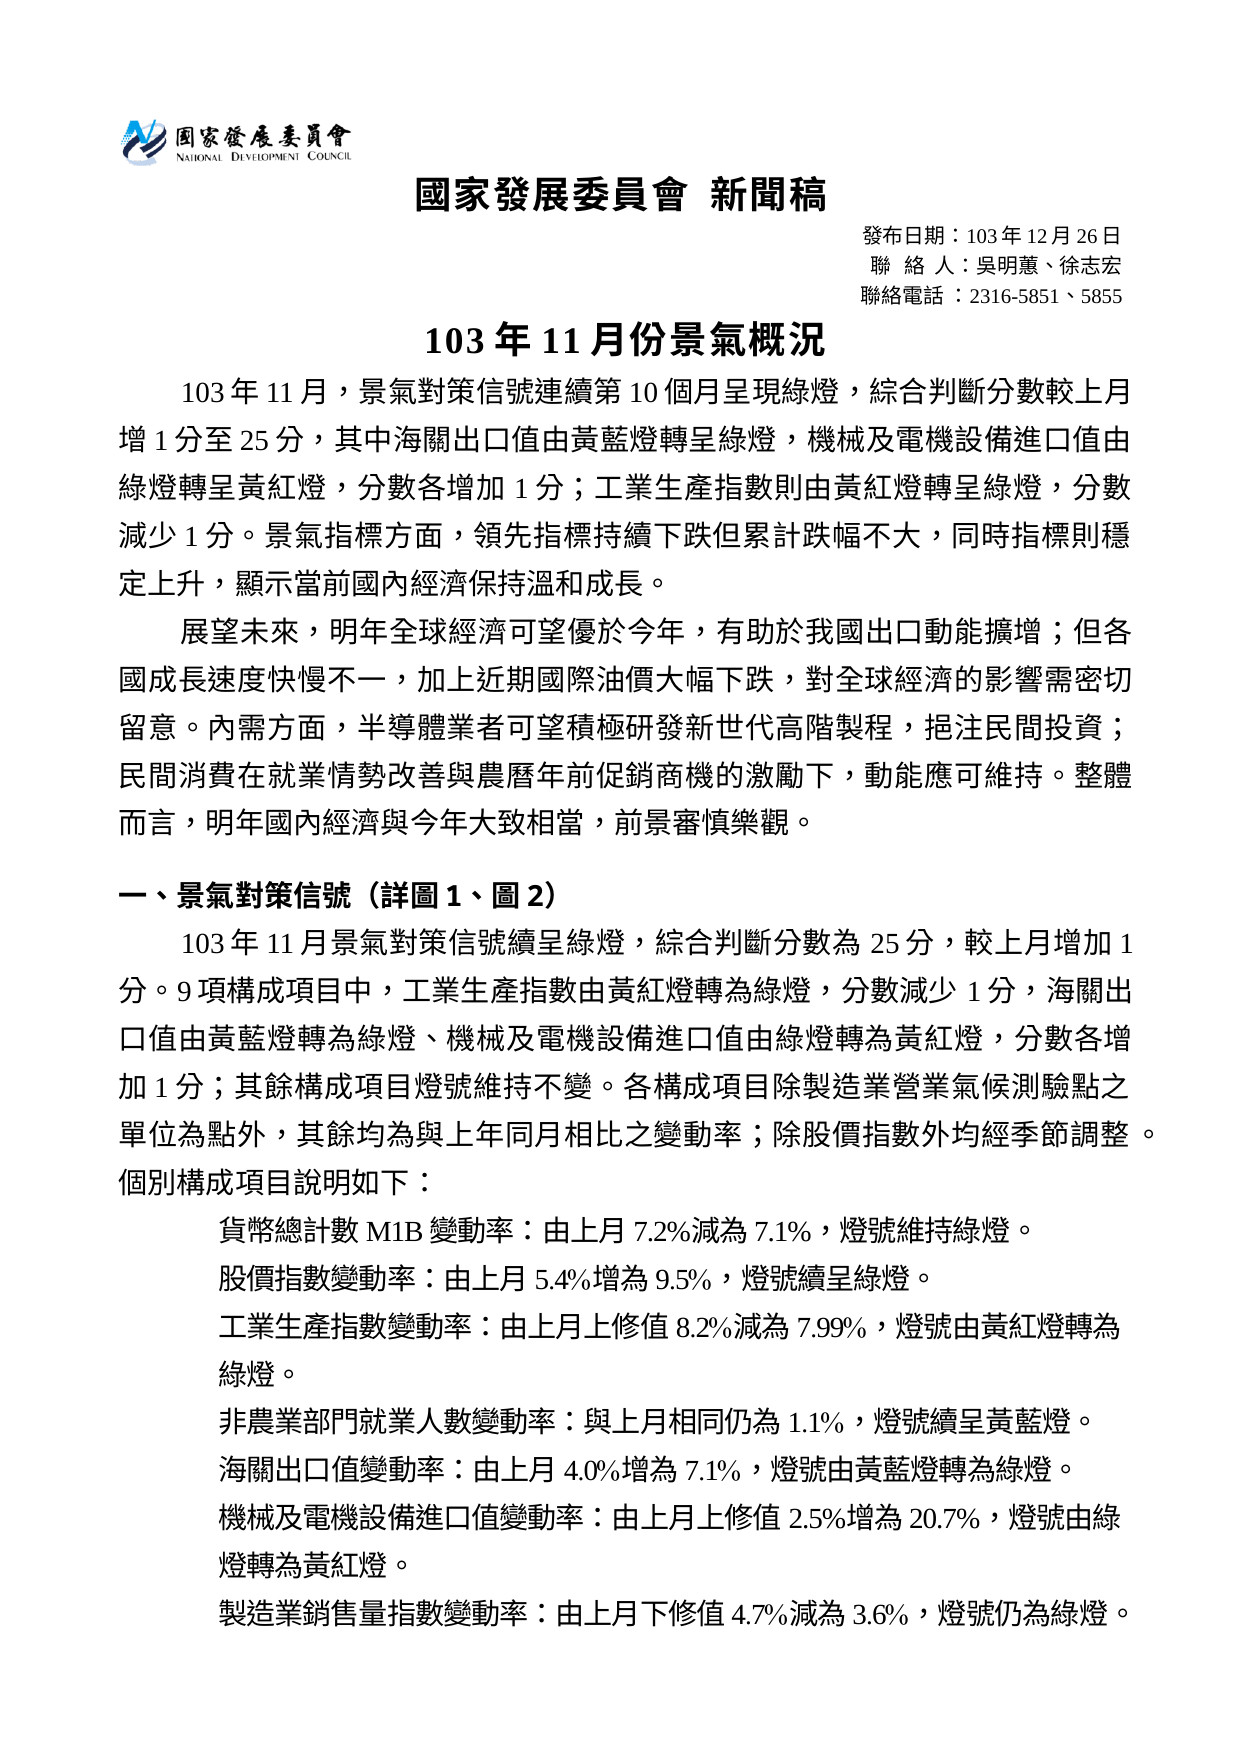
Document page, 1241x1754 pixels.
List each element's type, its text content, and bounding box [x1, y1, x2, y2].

list 製造業銷售量指數變動率：由上月下修值4.7%減為3.6%，燈號仍為綠燈。 [168, 1586, 1122, 1634]
text 一、景氣對策信號（詳圖1、圖2） [118, 873, 1122, 915]
list 海關出口值變動率：由上月4.0%增為7.1%，燈號由黃藍燈轉為綠燈。 [168, 1442, 1122, 1490]
list 機械及電機設備進口值變動率：由上月上修值2.5%增為20.7%，燈號由綠燈轉為黃紅燈。 [168, 1490, 1122, 1586]
list 工業生產指數變動率：由上月上修值8.2%減為7.99%，燈號由黃紅燈轉為綠燈。 [168, 1299, 1122, 1394]
text 103年11月，景氣對策信號連續第10個月呈現綠燈，綜合判斷分數較上月增1分至25分，其中海關出口值由黃藍燈轉呈綠燈，機械及電機設備進口值由綠燈轉呈黃紅燈，分數各增加1分；工業生產指數則由黃紅燈轉呈綠燈，分數減少1分。景氣指標方面，領先指標持續下跌但累計跌幅不大，同時指標則穩定上升，顯示當前國內經濟保持溫和成長。 [118, 364, 1134, 604]
picture [118, 118, 354, 166]
list 非農業部門就業人數變動率：與上月相同仍為1.1%，燈號續呈黃藍燈。 [168, 1394, 1122, 1442]
text 103年11月份景氣概況 [118, 310, 1122, 364]
text 發布日期：103年12月26日 [118, 219, 1122, 249]
text 國家發展委員會 新聞稿 [118, 165, 1122, 219]
list 股價指數變動率：由上月5.4%增為9.5%，燈號續呈綠燈。 [168, 1251, 1122, 1299]
text 103年11月景氣對策信號續呈綠燈，綜合判斷分數為25分，較上月增加1分。9項構成項目中，工業生產指數由黃紅燈轉為綠燈，分數減少1分，海關出口值由黃藍燈轉為綠燈、機械及電機設備進口值由綠燈轉為黃紅燈，分數各增加1分；其餘構成項目燈號維持不變。各構成項目除製造業營業氣候測驗點之單位為點外，其餘均為與上年同月相比之變動率；除股價指數外均經季節調整。個別構成項目說明如下： [118, 915, 1134, 1203]
text 聯 絡 人：吳明蕙、徐志宏 [118, 249, 1122, 280]
list 貨幣總計數M1B變動率：由上月7.2%減為7.1%，燈號維持綠燈。 [168, 1203, 1122, 1251]
text 聯絡電話 ：2316-5851、5855 [118, 280, 1122, 310]
text 展望未來，明年全球經濟可望優於今年，有助於我國出口動能擴增；但各國成長速度快慢不一，加上近期國際油價大幅下跌，對全球經濟的影響需密切留意。內需方面，半導體業者可望積極研發新世代高階製程，挹注民間投資；民間消費在就業情勢改善與農曆年前促銷商機的激勵下，動能應可維持。整體而言，明年國內經濟與今年大致相當，前景審慎樂觀。 [118, 604, 1134, 843]
